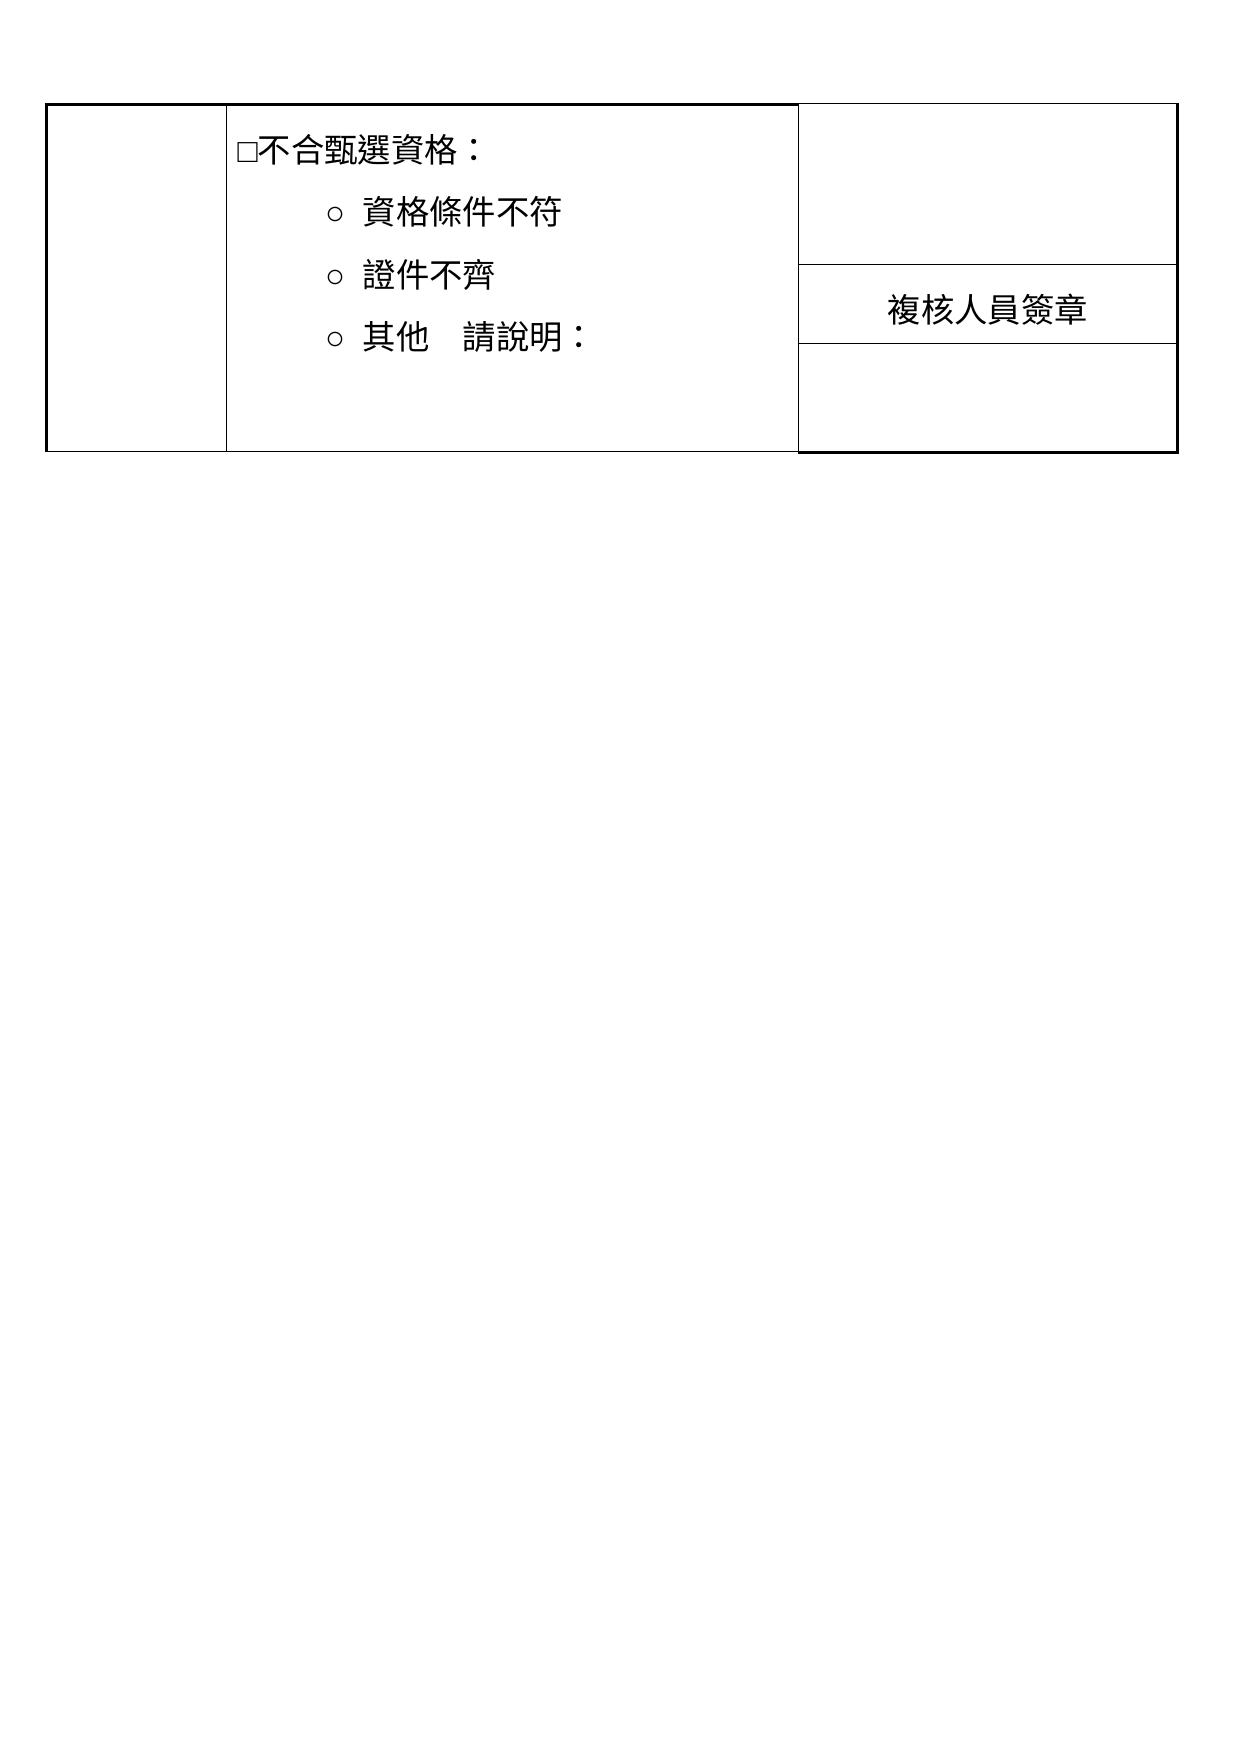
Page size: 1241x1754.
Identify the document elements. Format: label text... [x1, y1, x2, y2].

table_cell 複核人員簽章 [799, 265, 1176, 343]
table_header [48, 106, 226, 451]
table_cell [799, 344, 1176, 451]
table_header □不合甄選資格： 資格條件不符 證件不齊 其他 請說明： [227, 106, 798, 451]
table_cell [799, 104, 1176, 263]
